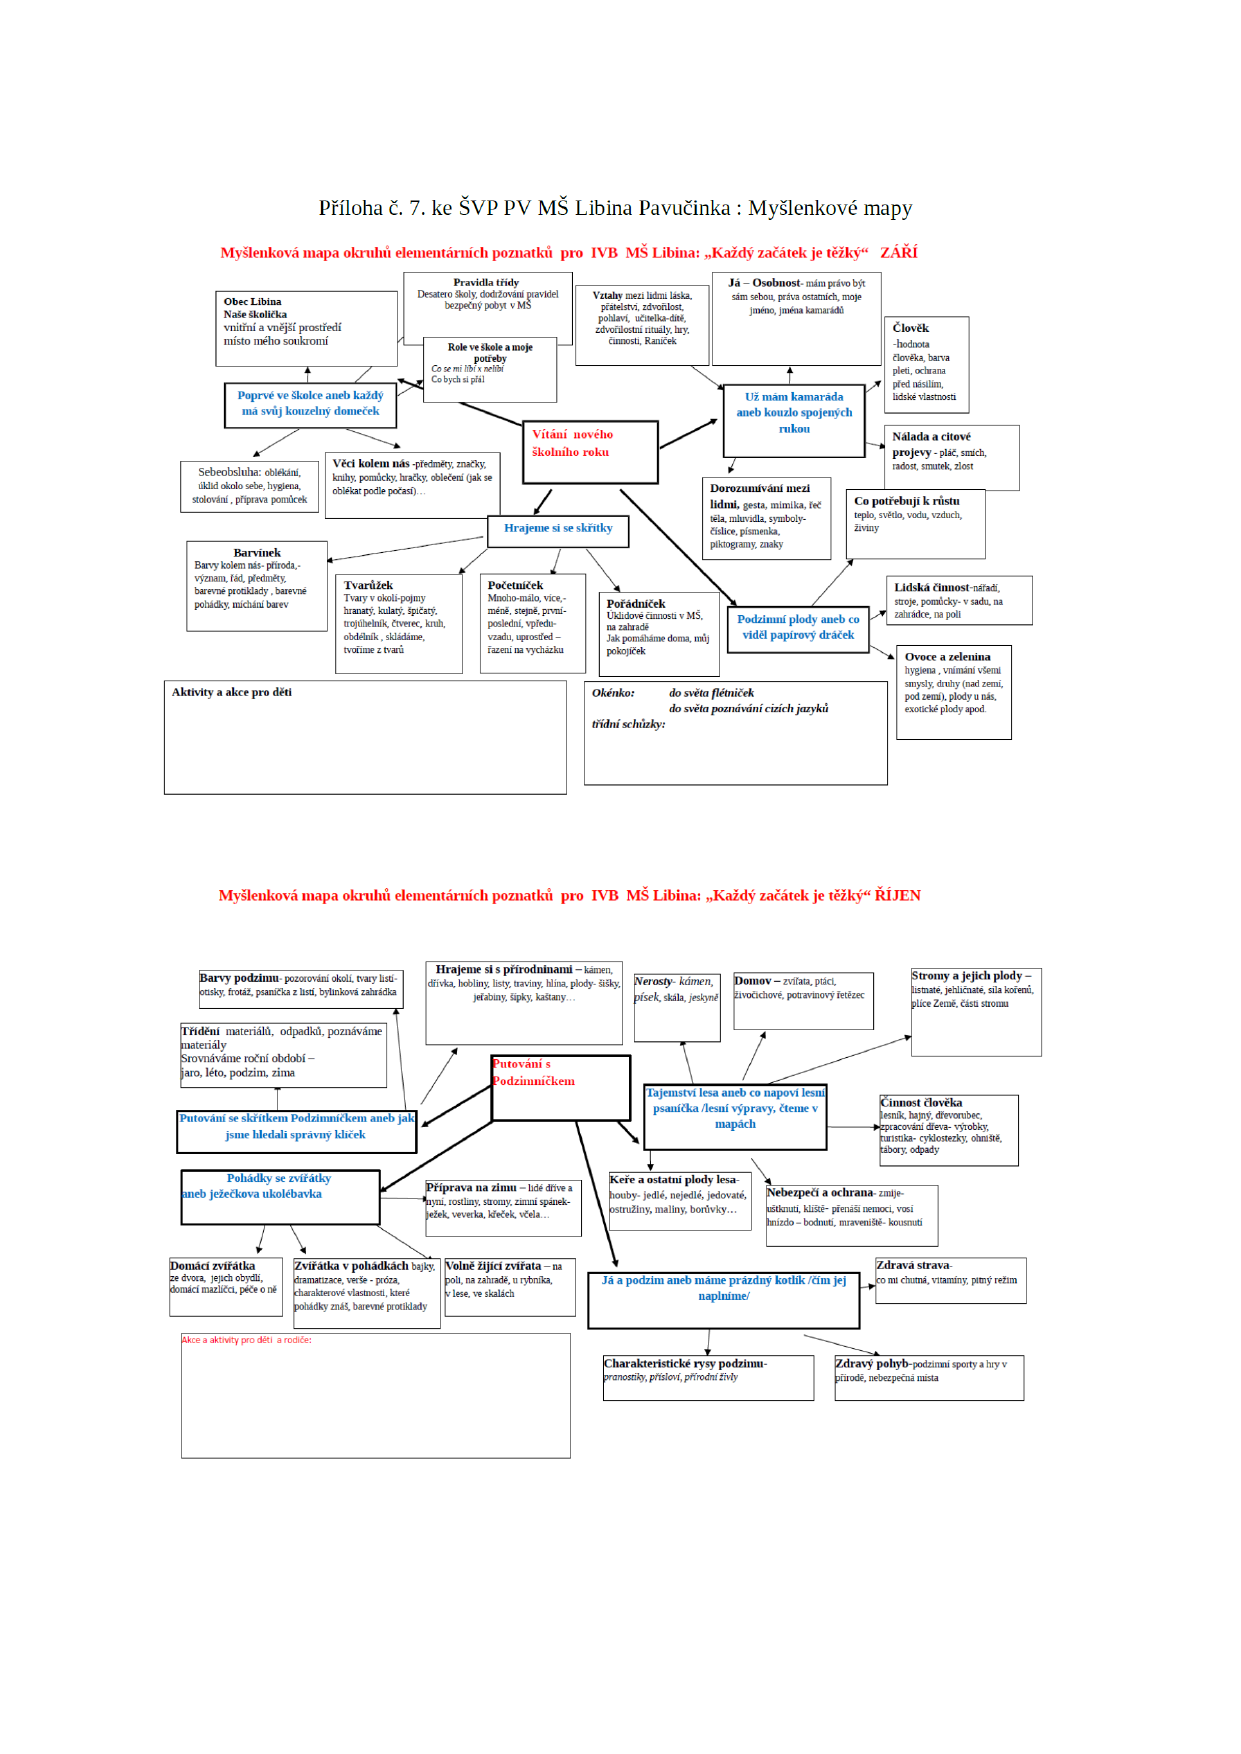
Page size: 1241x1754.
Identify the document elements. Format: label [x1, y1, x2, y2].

picture [118, 146, 1123, 1548]
